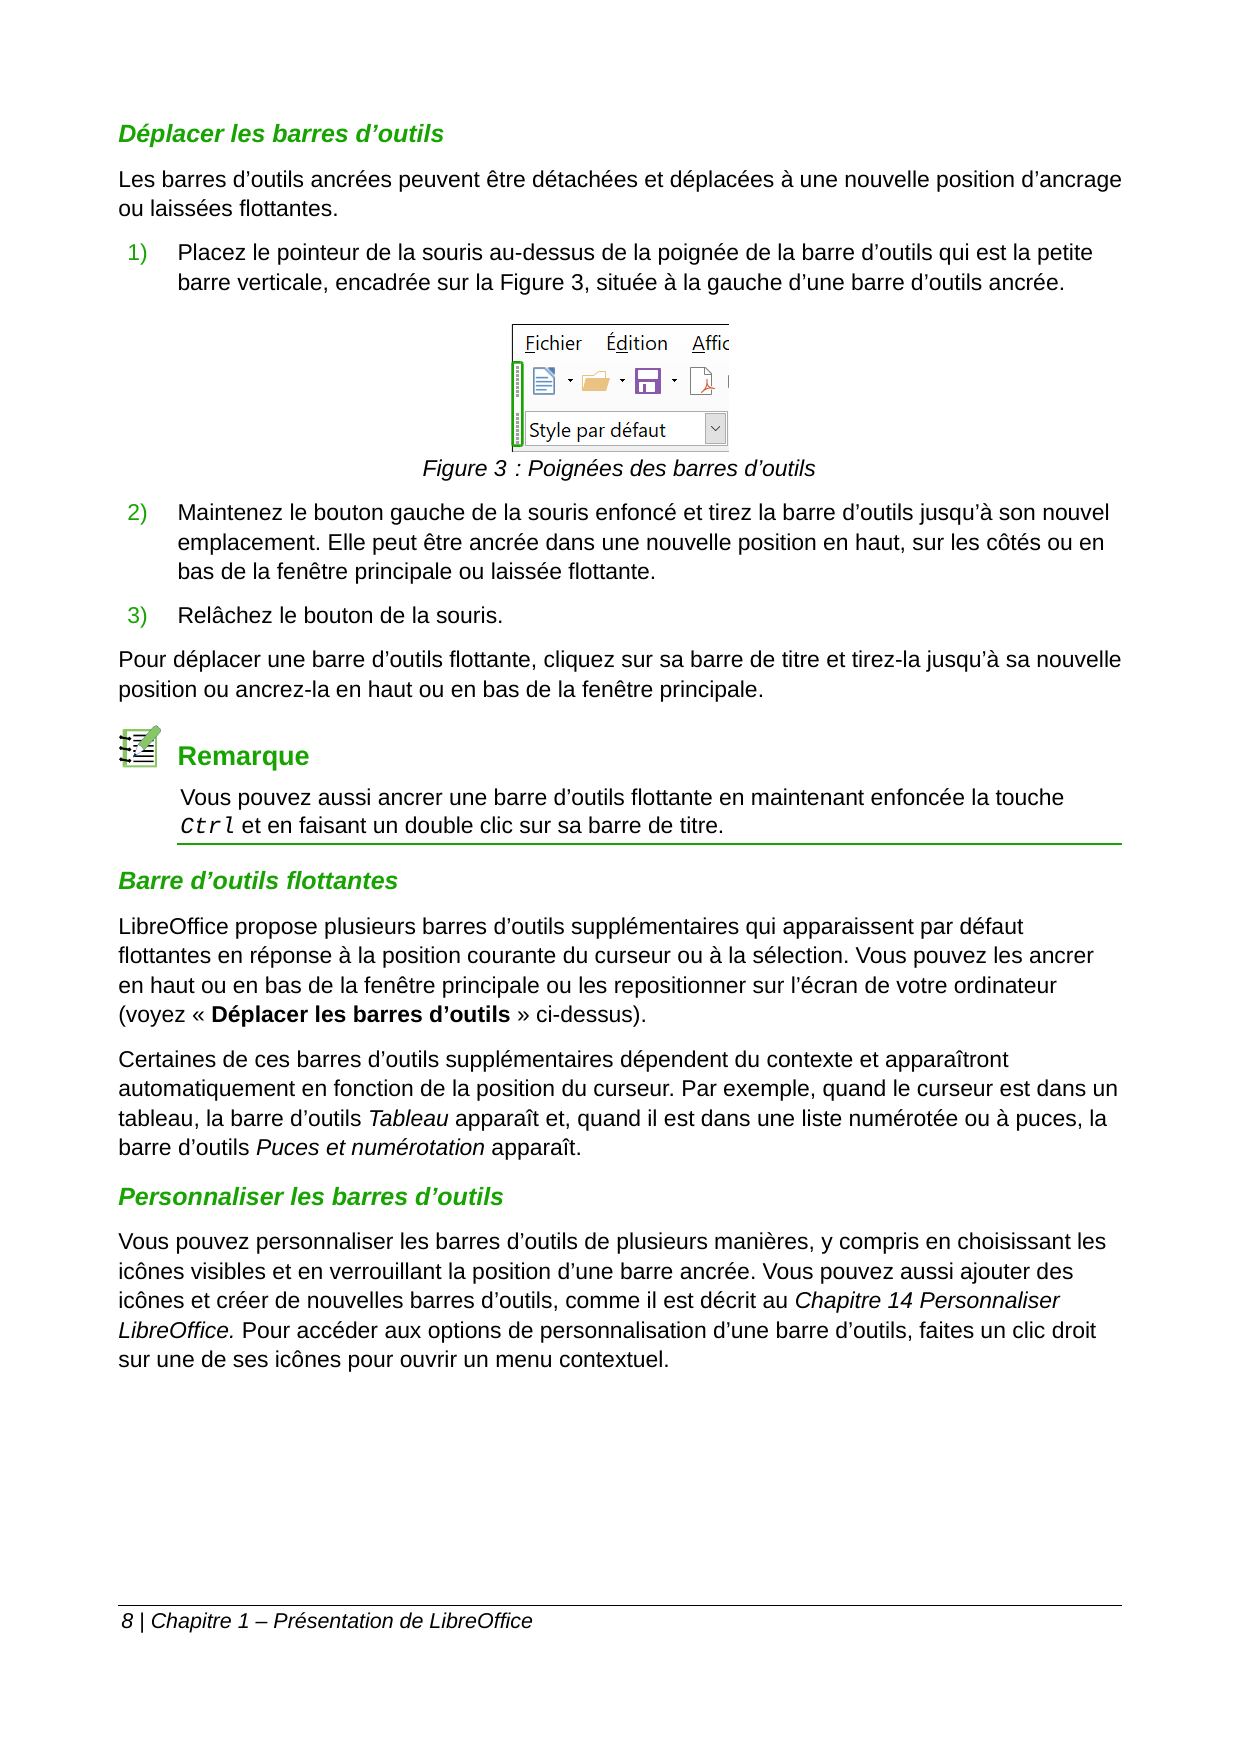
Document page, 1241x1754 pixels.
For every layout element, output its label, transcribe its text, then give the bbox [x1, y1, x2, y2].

text Pour déplacer une barre d’outils flottante, cliquez sur sa barre de titre et tirez-la jusqu’à sa nouvelle position ou ancrez-la en haut ou en bas de la fenêtre principale. [118, 643, 1122, 702]
subtitle Barre d’outils flottantes [118, 866, 1122, 895]
text Les barres d’outils ancrées peuvent être détachées et déplacées à une nouvelle position d’ancrage ou laissées flottantes. [118, 162, 1122, 221]
text Certaines de ces barres d’outils supplémentaires dépendent du contexte et apparaîtront automatiquement en fonction de la position du curseur. Par exemple, quand le curseur est dans un tableau, la barre d’outils Tableau apparaît et, quand il est dans une liste numérotée ou à puces, la barre d’outils Puces et numérotation apparaît. [118, 1042, 1122, 1160]
list Relâchez le bouton de la souris. [148, 599, 1122, 629]
text Figure 3 : Poignées des barres d’outils [118, 452, 1122, 481]
text Vous pouvez aussi ancrer une barre d’outils flottante en maintenant enfoncée la touche Ctrl et en faisant un double clic sur sa barre de titre. [177, 778, 1122, 843]
list Remarque [118, 724, 1122, 771]
text LibreOffice propose plusieurs barres d’outils supplémentaires qui apparaissent par défaut flottantes en réponse à la position courante du curseur ou à la sélection. Vous pouvez les ancrer en haut ou en bas de la fenêtre principale ou les repositionner sur l’écran de votre ordinateur (voyez « Déplacer les barres d’outils » ci-dessus). [118, 910, 1122, 1028]
text Vous pouvez personnaliser les barres d’outils de plusieurs manières, y compris en choisissant les icônes visibles et en verrouillant la position d’une barre ancrée. Vous pouvez aussi ajouter des icônes et créer de nouvelles barres d’outils, comme il est décrit au Chapitre 14 Personnaliser LibreOffice. Pour accéder aux options de personnalisation d’une barre d’outils, faites un clic droit sur une de ses icônes pour ouvrir un menu contextuel. [118, 1225, 1122, 1372]
subtitle Déplacer les barres d’outils [118, 118, 1122, 148]
list Maintenez le bouton gauche de la souris enfoncé et tirez la barre d’outils jusqu’à son nouvel emplacement. Elle peut être ancrée dans une nouvelle position en haut, sur les côtés ou en bas de la fenêtre principale ou laissée flottante. [148, 496, 1122, 584]
subtitle Personnaliser les barres d’outils [118, 1181, 1122, 1210]
list Placez le pointeur de la souris au-dessus de la poignée de la barre d’outils qui est la petite barre verticale, encadrée sur la Figure 3, située à la gauche d’une barre d’outils ancrée. [148, 236, 1122, 295]
